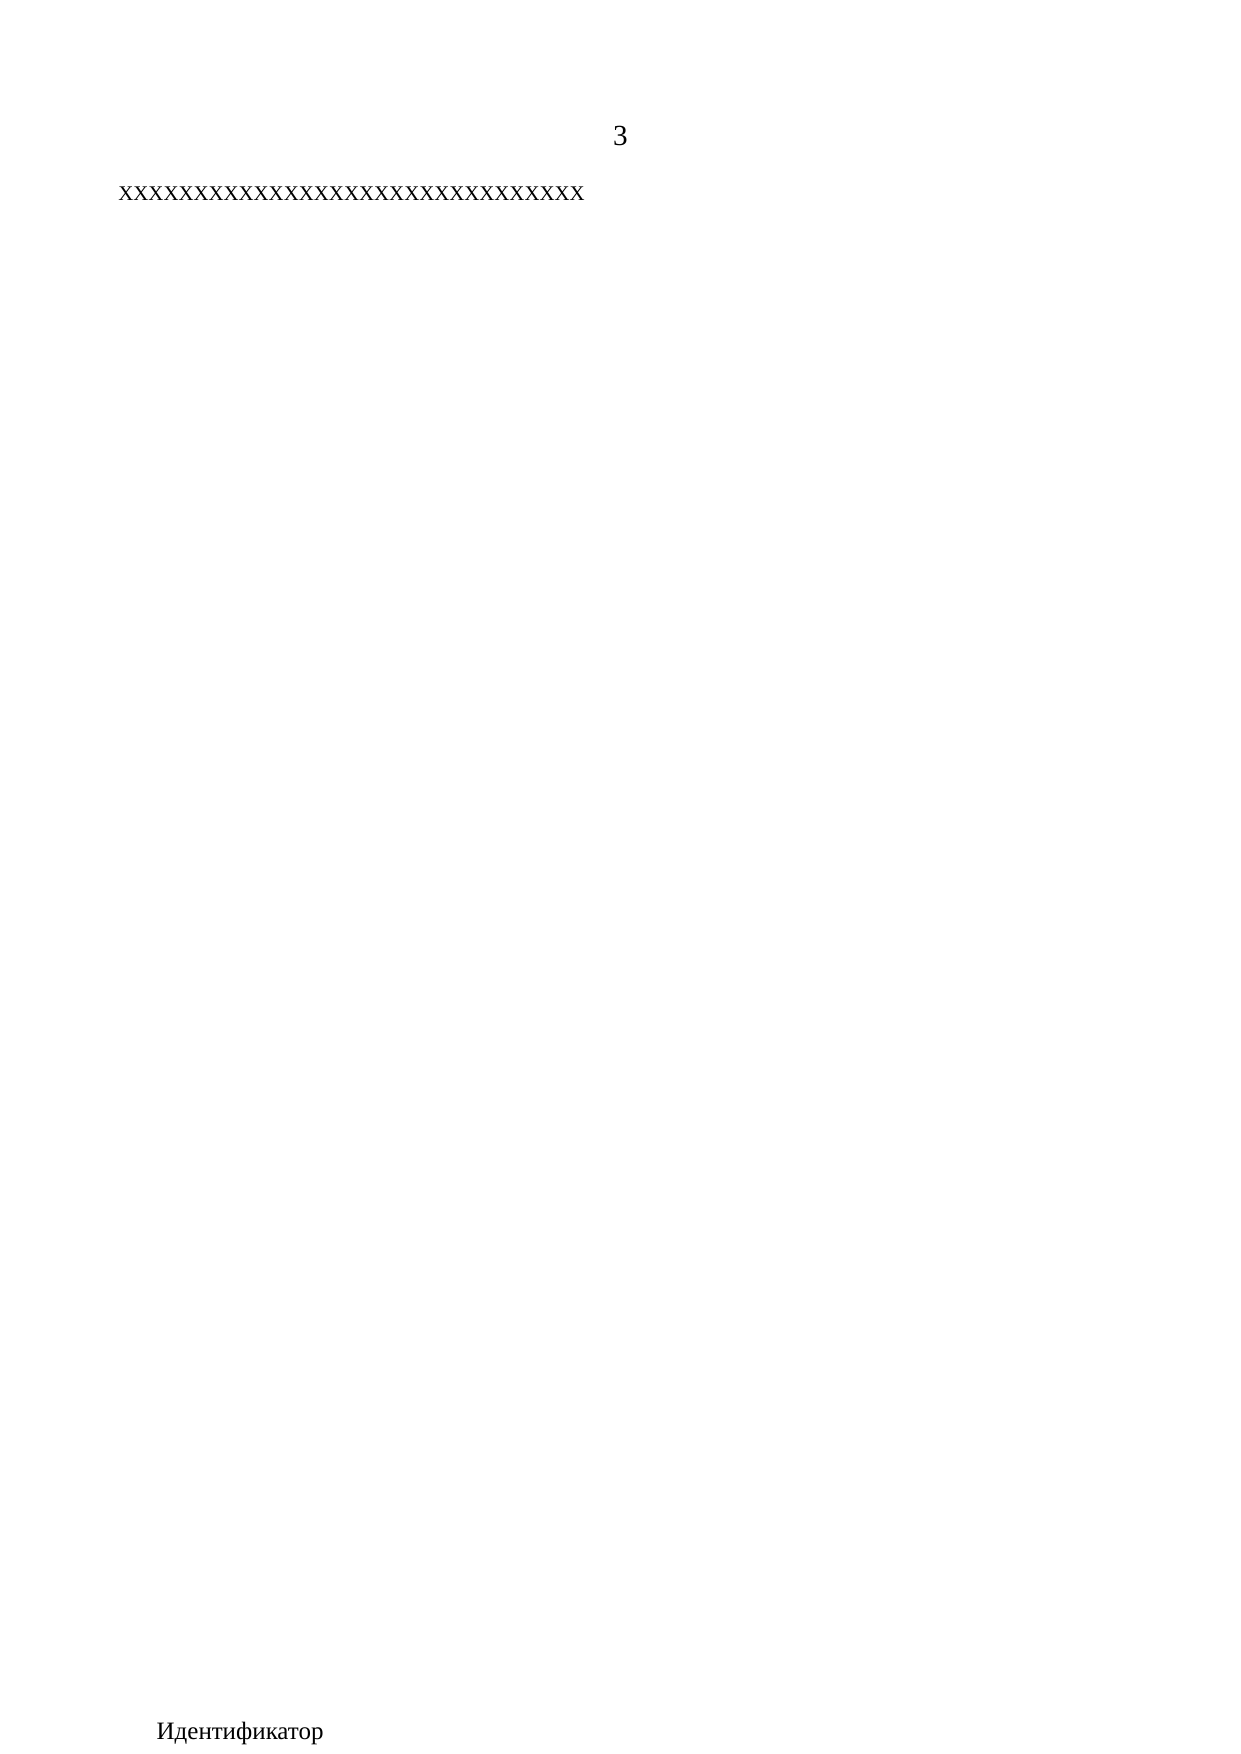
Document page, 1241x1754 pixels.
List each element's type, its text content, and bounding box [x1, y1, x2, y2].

text XXXXXXXXXXXXXXXXXXXXXXXXXXXXXXX [118, 181, 1122, 205]
